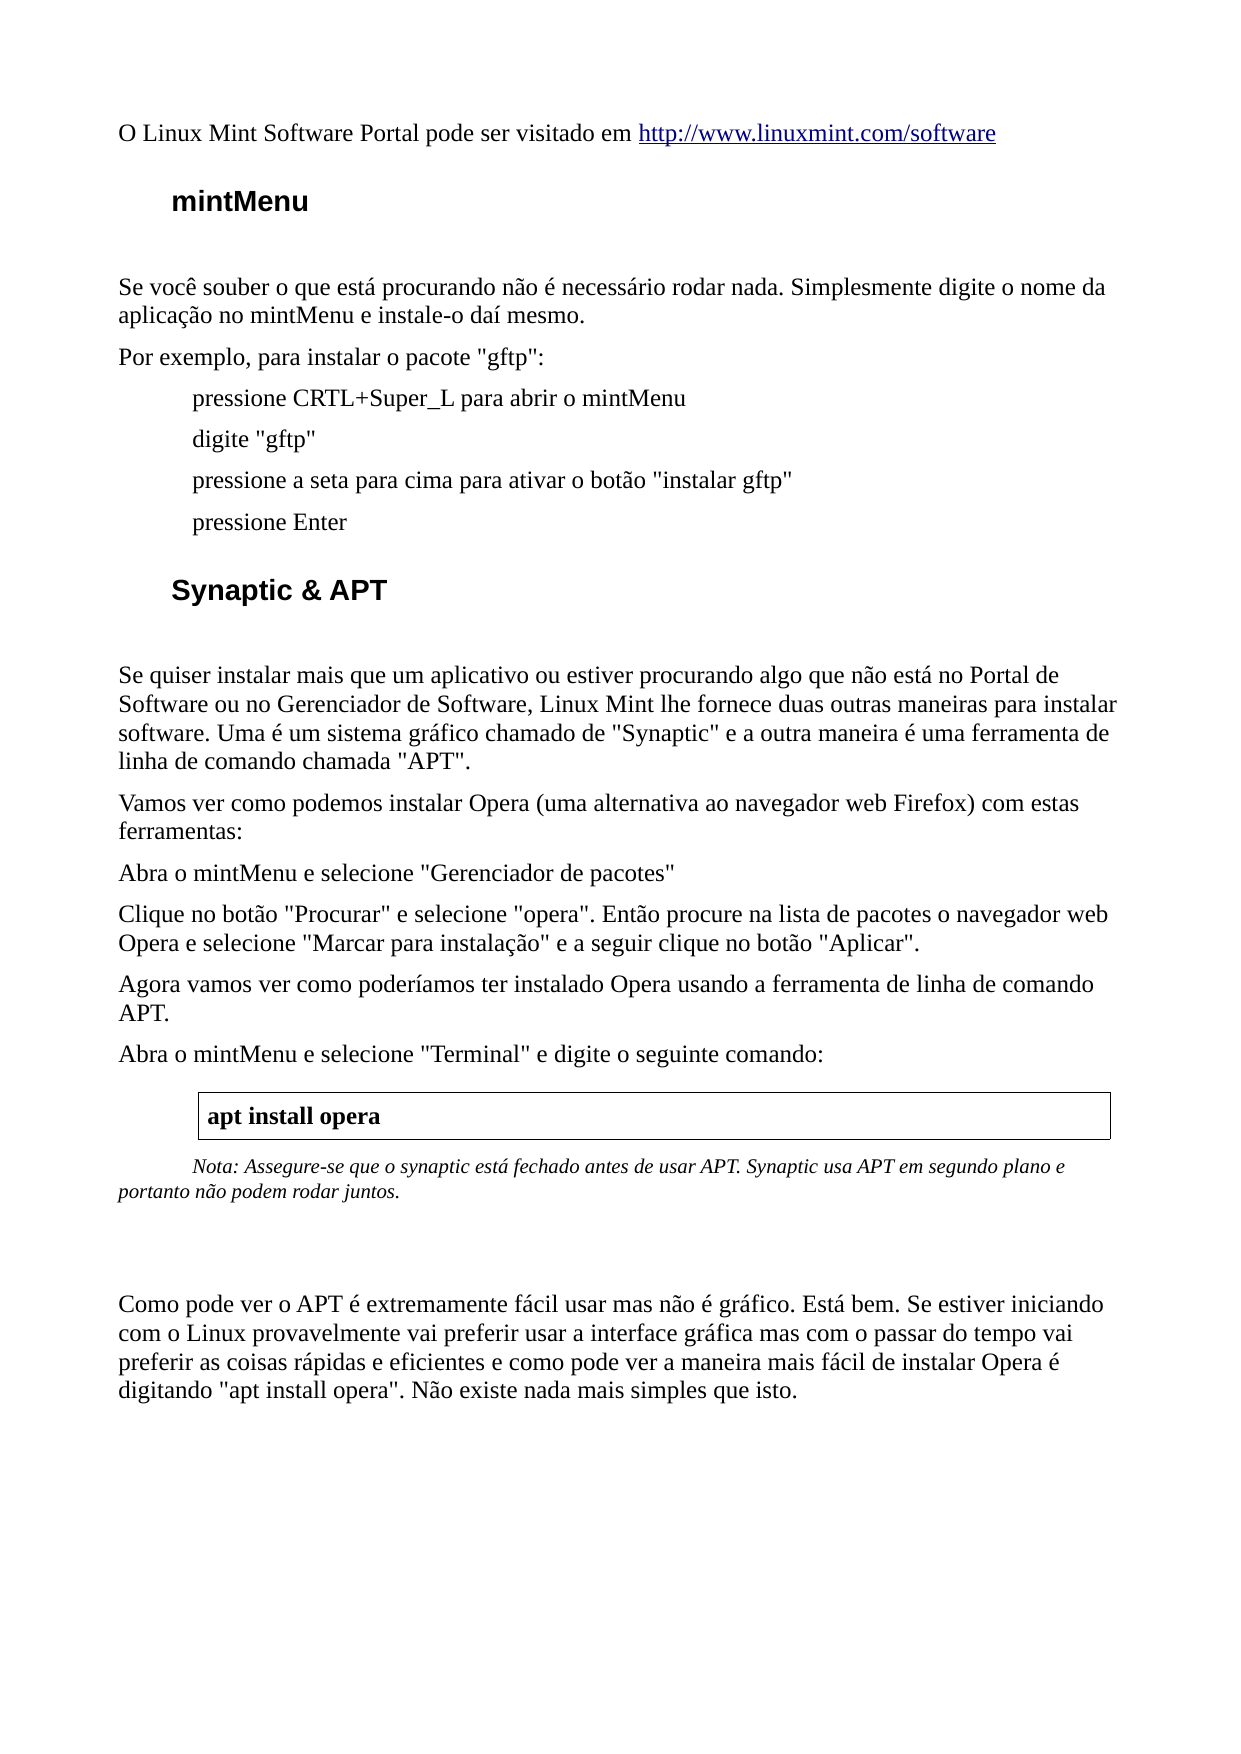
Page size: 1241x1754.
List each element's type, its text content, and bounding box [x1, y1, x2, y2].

text Abra o mintMenu e selecione "Terminal" e digite o seguinte comando: [118, 1039, 1122, 1068]
text Por exemplo, para instalar o pacote "gftp": [118, 342, 1122, 370]
text Se você souber o que está procurando não é necessário rodar nada. Simplesmente digite o nome da aplicação no mintMenu e instale-o daí mesmo. [118, 272, 1122, 329]
text Se quiser instalar mais que um aplicativo ou estiver procurando algo que não está no Portal de Software ou no Gerenciador de Software, Linux Mint lhe fornece duas outras maneiras para instalar software. Uma é um sistema gráfico chamado de "Synaptic" e a outra maneira é uma ferramenta de linha de comando chamada "APT". [118, 660, 1122, 775]
text apt install opera [207, 1101, 1101, 1130]
text Vamos ver como podemos instalar Opera (uma alternativa ao navegador web Firefox) com estas ferramentas: [118, 788, 1122, 845]
text Clique no botão "Procurar" e selecione "opera". Então procure na lista de pacotes o navegador web Opera e selecione "Marcar para instalação" e a seguir clique no botão "Aplicar". [118, 899, 1122, 956]
subtitle Synaptic & APT [118, 573, 1122, 606]
text Agora vamos ver como poderíamos ter instalado Opera usando a ferramenta de linha de comando APT. [118, 969, 1122, 1026]
text pressione Enter [118, 507, 1122, 535]
text Nota: Assegure-se que o synaptic está fechado antes de usar APT. Synaptic usa APT em segundo plano e portanto não podem rodar juntos. [118, 1080, 1122, 1203]
text Como pode ver o APT é extremamente fácil usar mas não é gráfico. Está bem. Se estiver iniciando com o Linux provavelmente vai preferir usar a interface gráfica mas com o passar do tempo vai preferir as coisas rápidas e eficientes e como pode ver a maneira mais fácil de instalar Opera é digitando "apt install opera". Não existe nada mais simples que isto. [118, 1289, 1122, 1404]
text O Linux Mint Software Portal pode ser visitado em http://www.linuxmint.com/software [118, 118, 1122, 147]
text Abra o mintMenu e selecione "Gerenciador de pacotes" [118, 858, 1122, 886]
text pressione a seta para cima para ativar o botão "instalar gftp" [118, 465, 1122, 494]
subtitle mintMenu [118, 184, 1122, 218]
text digite "gftp" [118, 424, 1122, 453]
text pressione CRTL+Super_L para abrir o mintMenu [118, 383, 1122, 412]
